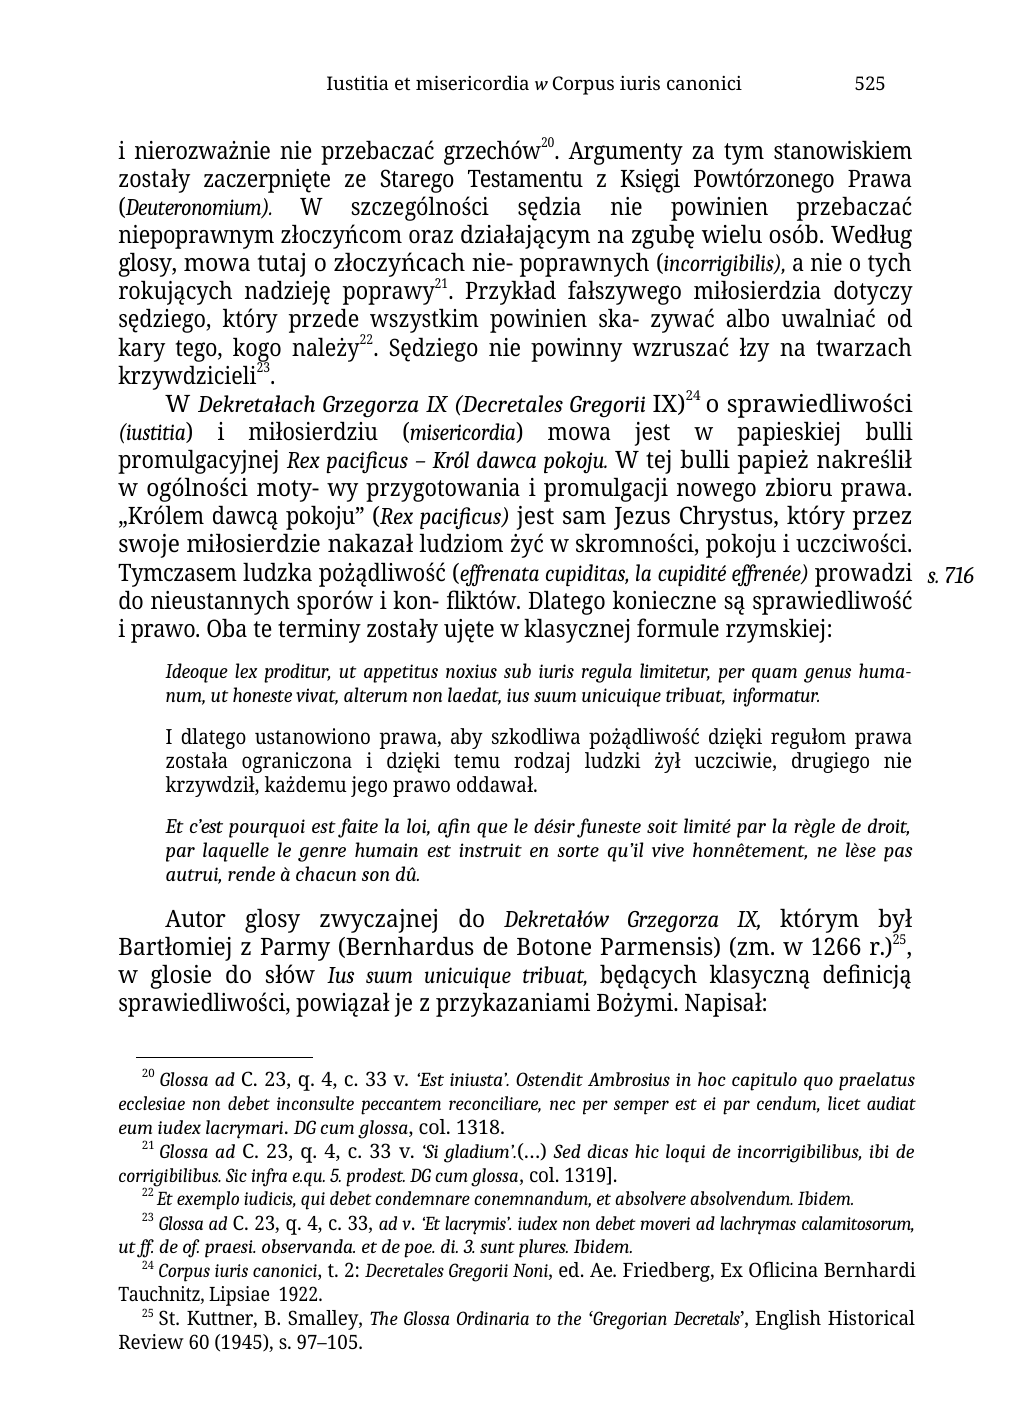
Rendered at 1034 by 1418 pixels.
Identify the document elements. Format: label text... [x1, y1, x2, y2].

text i nierozważnie nie przebaczać grzechów20. Argumenty za tym stanowiskiem zostały zaczerpnięte ze Starego Testamentu z Księgi Powtórzonego Prawa (Deuteronomium). W szczególności sędzia nie powinien przebaczać niepoprawnym złoczyńcom oraz działającym na zgubę wielu osób. Według glosy, mowa tutaj o złoczyńcach nie- poprawnych (incorrigibilis), a nie o tych rokujących nadzieję poprawy21. Przykład fałszywego miłosierdzia dotyczy sędziego, który przede wszystkim powinien ska- zywać albo uwalniać od kary tego, kogo należy22. Sędziego nie powinny wzruszać łzy na twarzach krzywdzicieli23. [118, 137, 912, 390]
text Ideoque lex proditur, ut appetitus noxius sub iuris regula limitetur, per quam genus huma- num, ut honeste vivat, alterum non laedat, ius suum unicuique tribuat, informatur. [165, 660, 912, 708]
text s. 716 [927, 562, 996, 590]
text 22 Et exemplo iudicis, qui debet condemnare conemnandum, et absolvere absolvendum. Ibidem. [142, 1187, 996, 1210]
text I dlatego ustanowiono prawa, aby szkodliwa pożądliwość dzięki regułom prawa została ograniczona i dzięki temu rodzaj ludzki żył uczciwie, drugiego nie krzywdził, każdemu jego prawo oddawał. [165, 725, 912, 797]
text Iustitia et misericordia w Corpus iuris canonici 525 [326, 71, 996, 96]
text 21 Glossa ad C. 23, q. 4, c. 33 v. ‘Si gladium’.(…) Sed dicas hic loqui de incorrigibilibus, ibi de corrigibilibus. Sic infra e.qu. 5. prodest. DG cum glossa, col. 1319]. [118, 1139, 916, 1187]
text W Dekretałach Grzegorza IX (Decretales Gregorii IX)24 o sprawiedliwości (iustitia) i miłosierdziu (misericordia) mowa jest w papieskiej bulli promulgacyjnej Rex pacificus – Król dawca pokoju. W tej bulli papież nakreślił w ogólności moty- wy przygotowania i promulgacji nowego zbioru prawa. „Królem dawcą pokoju” (Rex pacificus) jest sam Jezus Chrystus, który przez swoje miłosierdzie nakazał ludziom żyć w skromności, pokoju i uczciwości. Tymczasem ludzka pożądliwość (effrenata cupiditas, la cupidité effrenée) prowadzi do nieustannych sporów i kon- fliktów. Dlatego konieczne są sprawiedliwość i prawo. Oba te terminy zostały ujęte w klasycznej formule rzymskiej: [118, 390, 912, 643]
text 23 Glossa ad C. 23, q. 4, c. 33, ad v. ‘Et lacrymis’. iudex non debet moveri ad lachrymas calamitosorum, ut ff. de of. praesi. observanda. et de poe. di. 3. sunt plures. Ibidem. [118, 1211, 915, 1259]
text 25 St. Kuttner, B. Smalley, The Glossa Ordinaria to the ‘Gregorian Decretals’, English Historical Review 60 (1945), s. 97–105. [118, 1307, 916, 1354]
text 20 Glossa ad C. 23, q. 4, c. 33 v. ‘Est iniusta’. Ostendit Ambrosius in hoc capitulo quo praelatus ecclesiae non debet inconsulte peccantem reconciliare, nec per semper est ei par cendum, licet audiat eum iudex lacrymari. DG cum glossa, col. 1318. [118, 1067, 915, 1139]
text Et c’est pourquoi est faite la loi, afin que le désir funeste soit limité par la règle de droit, par laquelle le genre humain est instruit en sorte qu’il vive honnêtement, ne lèse pas autrui, rende à chacun son dû. [165, 815, 912, 887]
text Autor glosy zwyczajnej do Dekretałów Grzegorza IX, którym był Bartłomiej z Parmy (Bernhardus de Botone Parmensis) (zm. w 1266 r.)25, w glosie do słów Ius suum unicuique tribuat, będących klasyczną definicją sprawiedliwości, powiązał je z przykazaniami Bożymi. Napisał: [118, 905, 912, 1017]
text 24 Corpus iuris canonici, t. 2: Decretales Gregorii Noni, ed. Ae. Friedberg, Ex Oflicina Bernhardi Tauchnitz, Lipsiae 1922. [118, 1259, 916, 1307]
